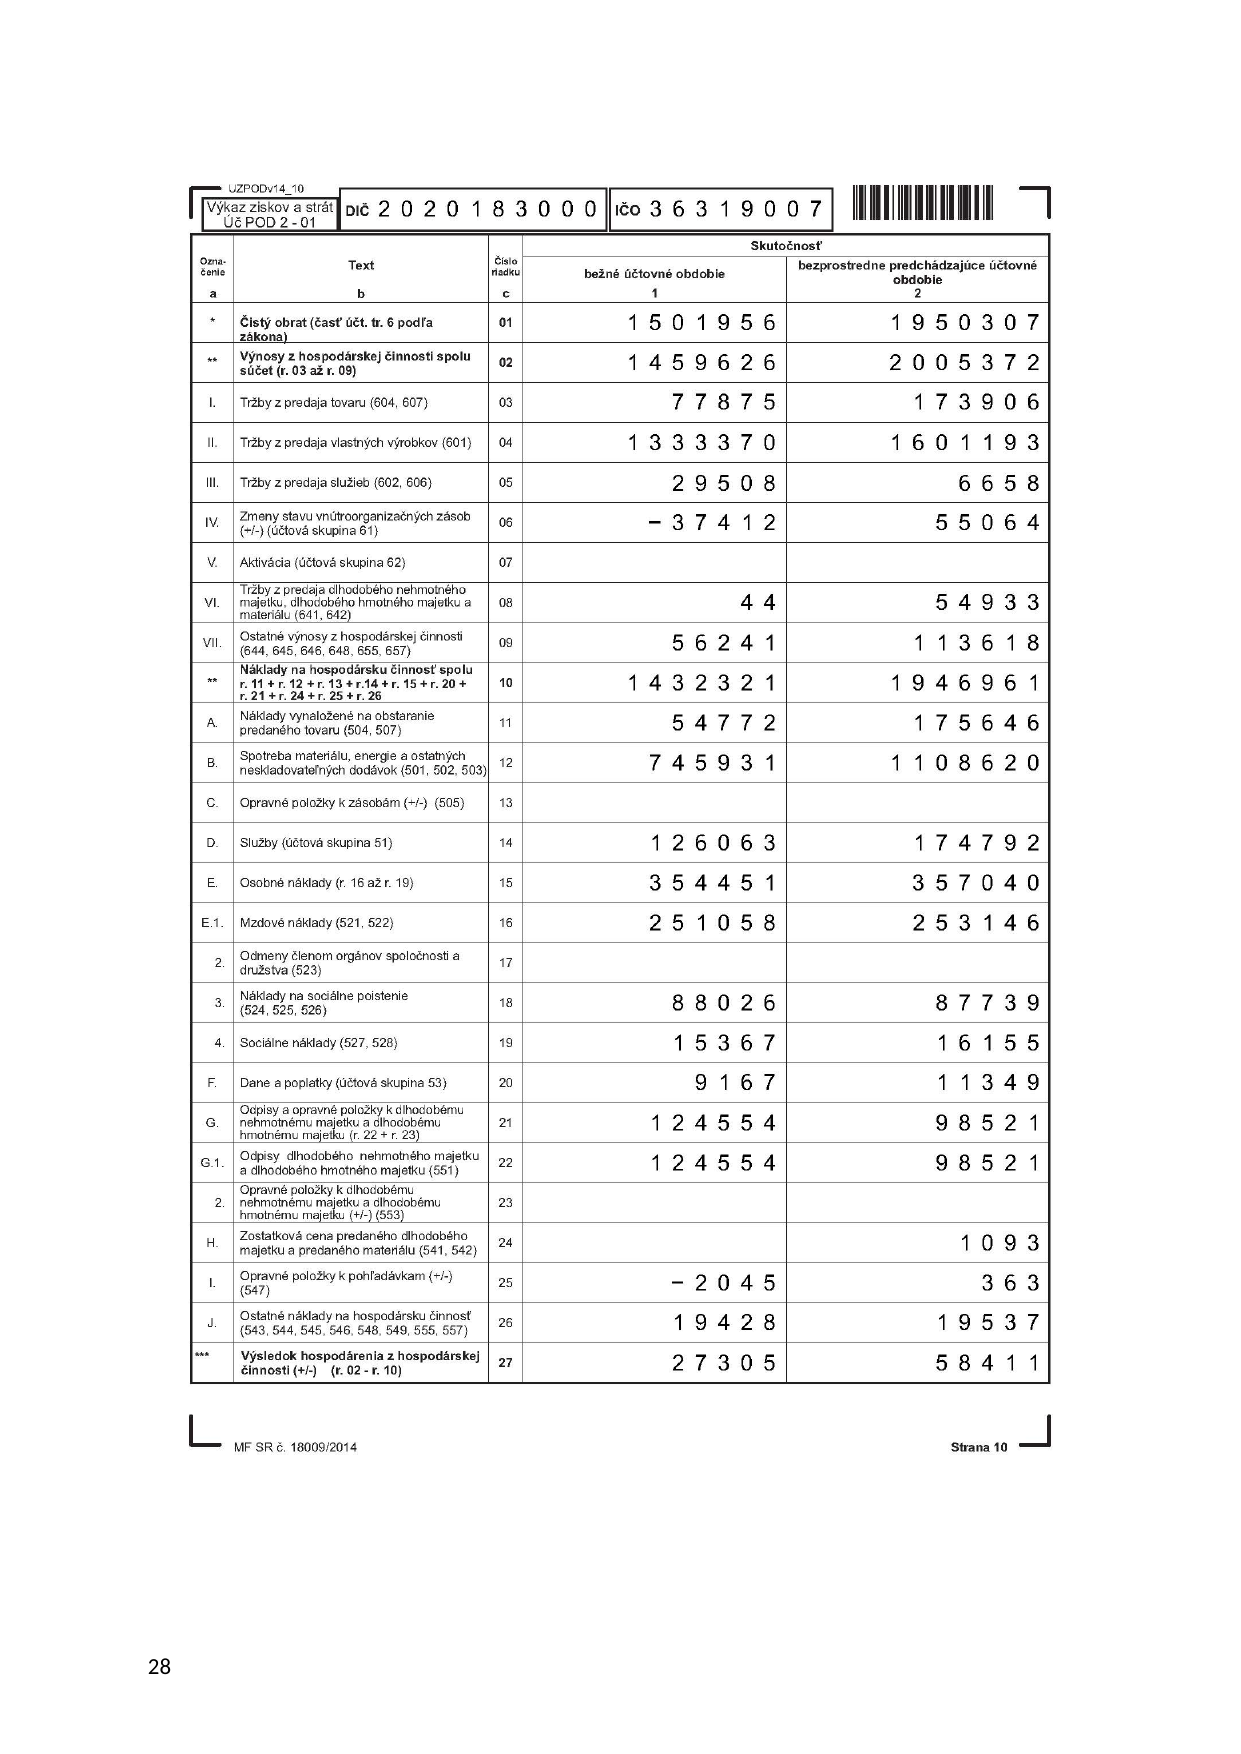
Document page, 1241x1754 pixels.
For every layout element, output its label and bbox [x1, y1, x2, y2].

picture [147, 147, 1093, 1484]
